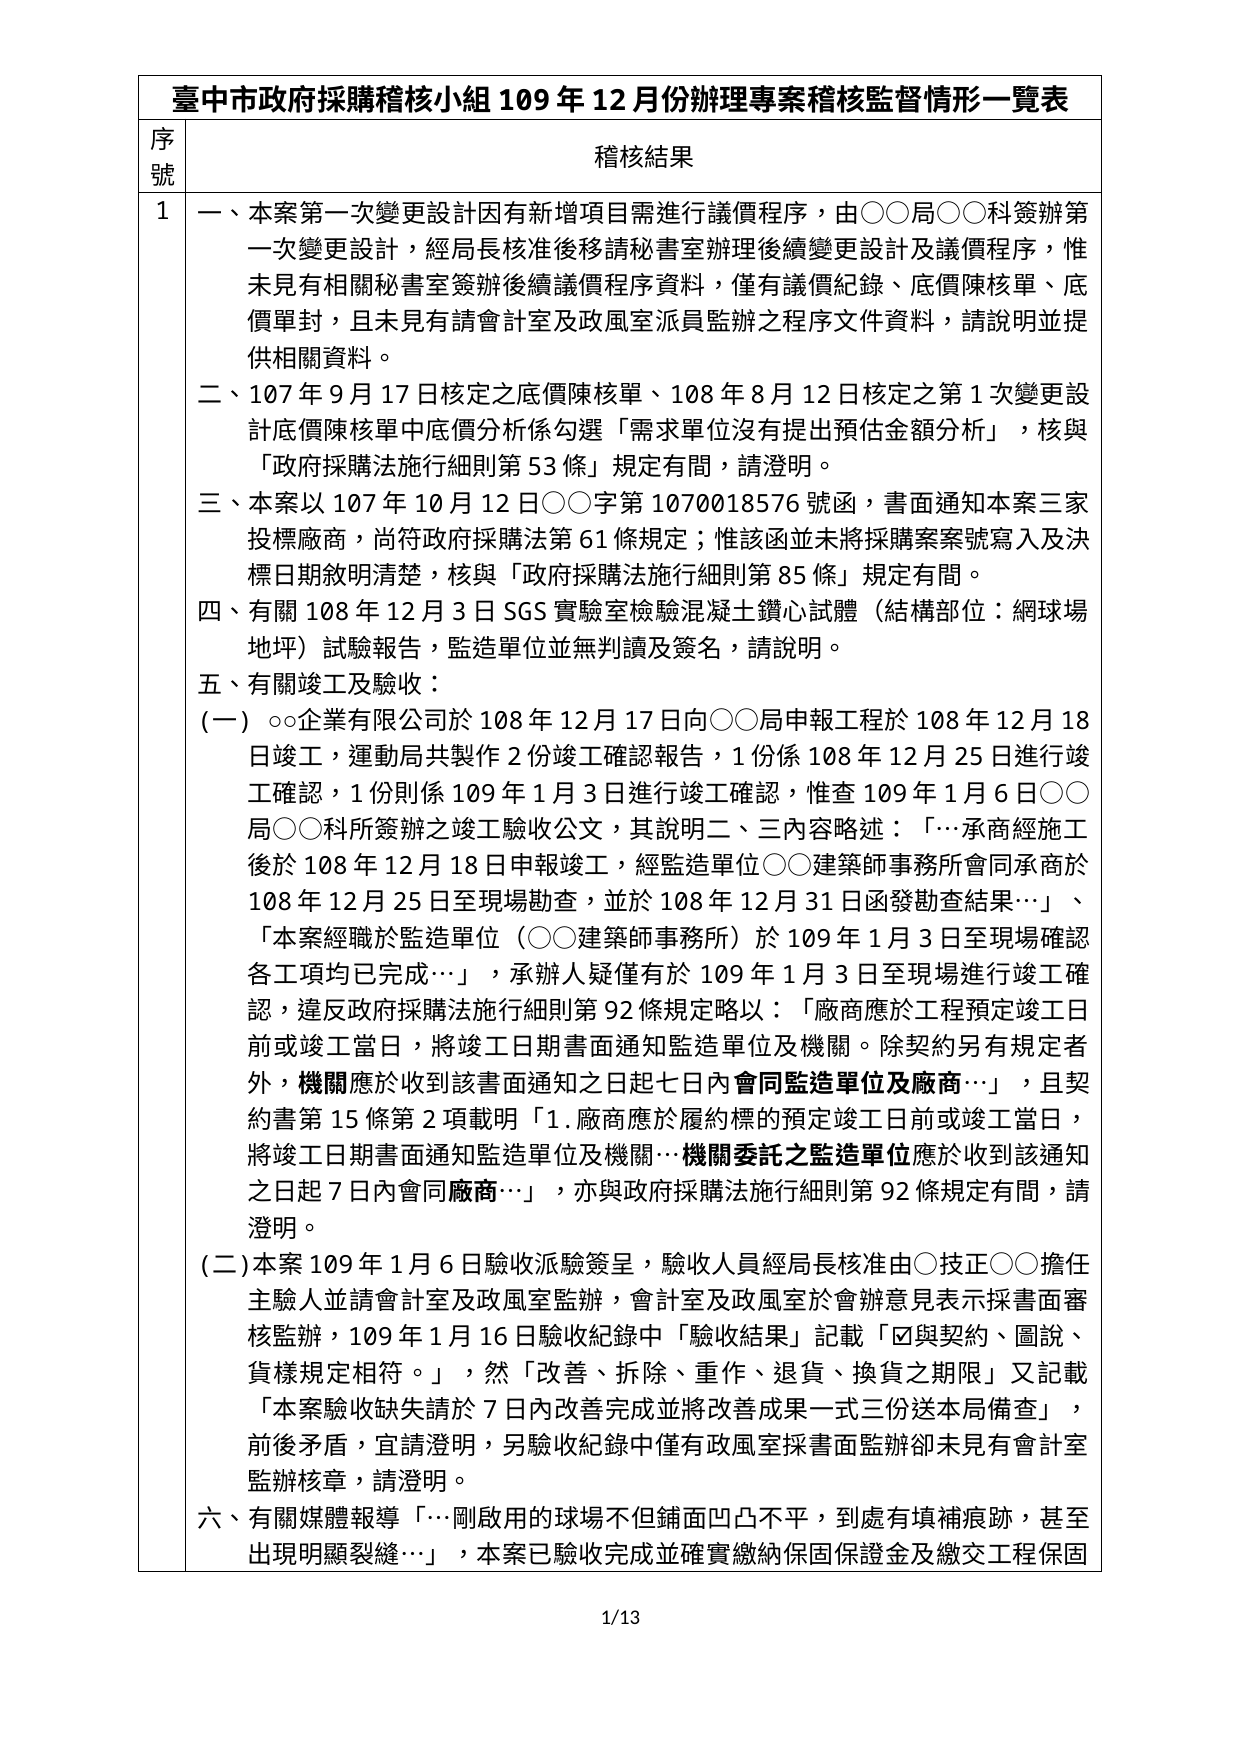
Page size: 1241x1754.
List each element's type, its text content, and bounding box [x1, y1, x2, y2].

table_cell 一、本案第一次變更設計因有新增項目需進行議價程序，由○○局○○科簽辦第一次變更設計，經局長核准後移請秘書室辦理後續變更設計及議價程序，惟未見有相關秘書室簽辦後續議價程序資料，僅有議價紀錄、底價陳核單、底價單封，且未見有請會計室及政風室派員監辦之程序文件資料，請說明並提供相關資料。 二、107年9月17日核定之底價陳核單、108年8月12日核定之第1次變更設計底價陳核單中底價分析係勾選「需求單位沒有提出預估金額分析」，核與「政府採購法施行細則第53條」規定有間，請澄明。 三、本案以107年10月12日○○字第1070018576號函，書面通知本案三家投標廠商，尚符政府採購法第61條規定；惟該函並未將採購案案號寫入及決標日期敘明清楚，核與「政府採購法施行細則第85條」規定有間。 四、有關108年12月3日SGS實驗室檢驗混凝土鑽心試體（結構部位：網球場地坪）試驗報告，監造單位並無判讀及簽名，請說明。 五、有關竣工及驗收： (一) ○○企業有限公司於108年12月17日向○○局申報工程於108年12月18日竣工，運動局共製作2份竣工確認報告，1份係108年12月25日進行竣工確認，1份則係109年1月3日進行竣工確認，惟查109年1月6日○○局○○科所簽辦之竣工驗收公文，其說明二、三內容略述：「…承商經施工後於108年12月18日申報竣工，經監造單位○○建築師事務所會同承商於108年12月25日至現場勘查，並於108年12月31日函發勘查結果…」、「本案經職於監造單位（○○建築師事務所）於109年1月3日至現場確認各工項均已完成…」，承辦人疑僅有於109年1月3日至現場進行竣工確認，違反政府採購法施行細則第92條規定略以：「廠商應於工程預定竣工日前或竣工當日，將竣工日期書面通知監造單位及機關。除契約另有規定者外，機關應於收到該書面通知之日起七日內會同監造單位及廠商…」，且契約書第15條第2項載明「1.廠商應於履約標的預定竣工日前或竣工當日，將竣工日期書面通知監造單位及機關…機關委託之監造單位應於收到該通知之日起7日內會同廠商…」，亦與政府採購法施行細則第92條規定有間，請澄明。 (二)本案109年1月6日驗收派驗簽呈，驗收人員經局長核准由○技正○○擔任主驗人並請會計室及政風室監辦，會計室及政風室於會辦意見表示採書面審核監辦，109年1月16日驗收紀錄中「驗收結果」記載「與契約、圖說、貨樣規定相符。」，然「改善、拆除、重作、退貨、換貨之期限」又記載「本案驗收缺失請於7日內改善完成並將改善成果一式三份送本局備查」，前後矛盾，宜請澄明，另驗收紀錄中僅有政風室採書面監辦卻未見有會計室監辦核章，請澄明。 六、有關媒體報導「…剛啟用的球場不但鋪面凹凸不平，到處有填補痕跡，甚至出現明顯裂縫…」，本案已驗收完成並確實繳納保固保證金及繳交工程保固 [186, 193, 1101, 1571]
table_cell 序號 [139, 120, 185, 192]
table_cell 稽核結果 [186, 120, 1101, 192]
table_header 臺中市政府採購稽核小組109年12月份辦理專案稽核監督情形一覽表 [139, 76, 1101, 118]
table_cell 1 [139, 193, 185, 1571]
